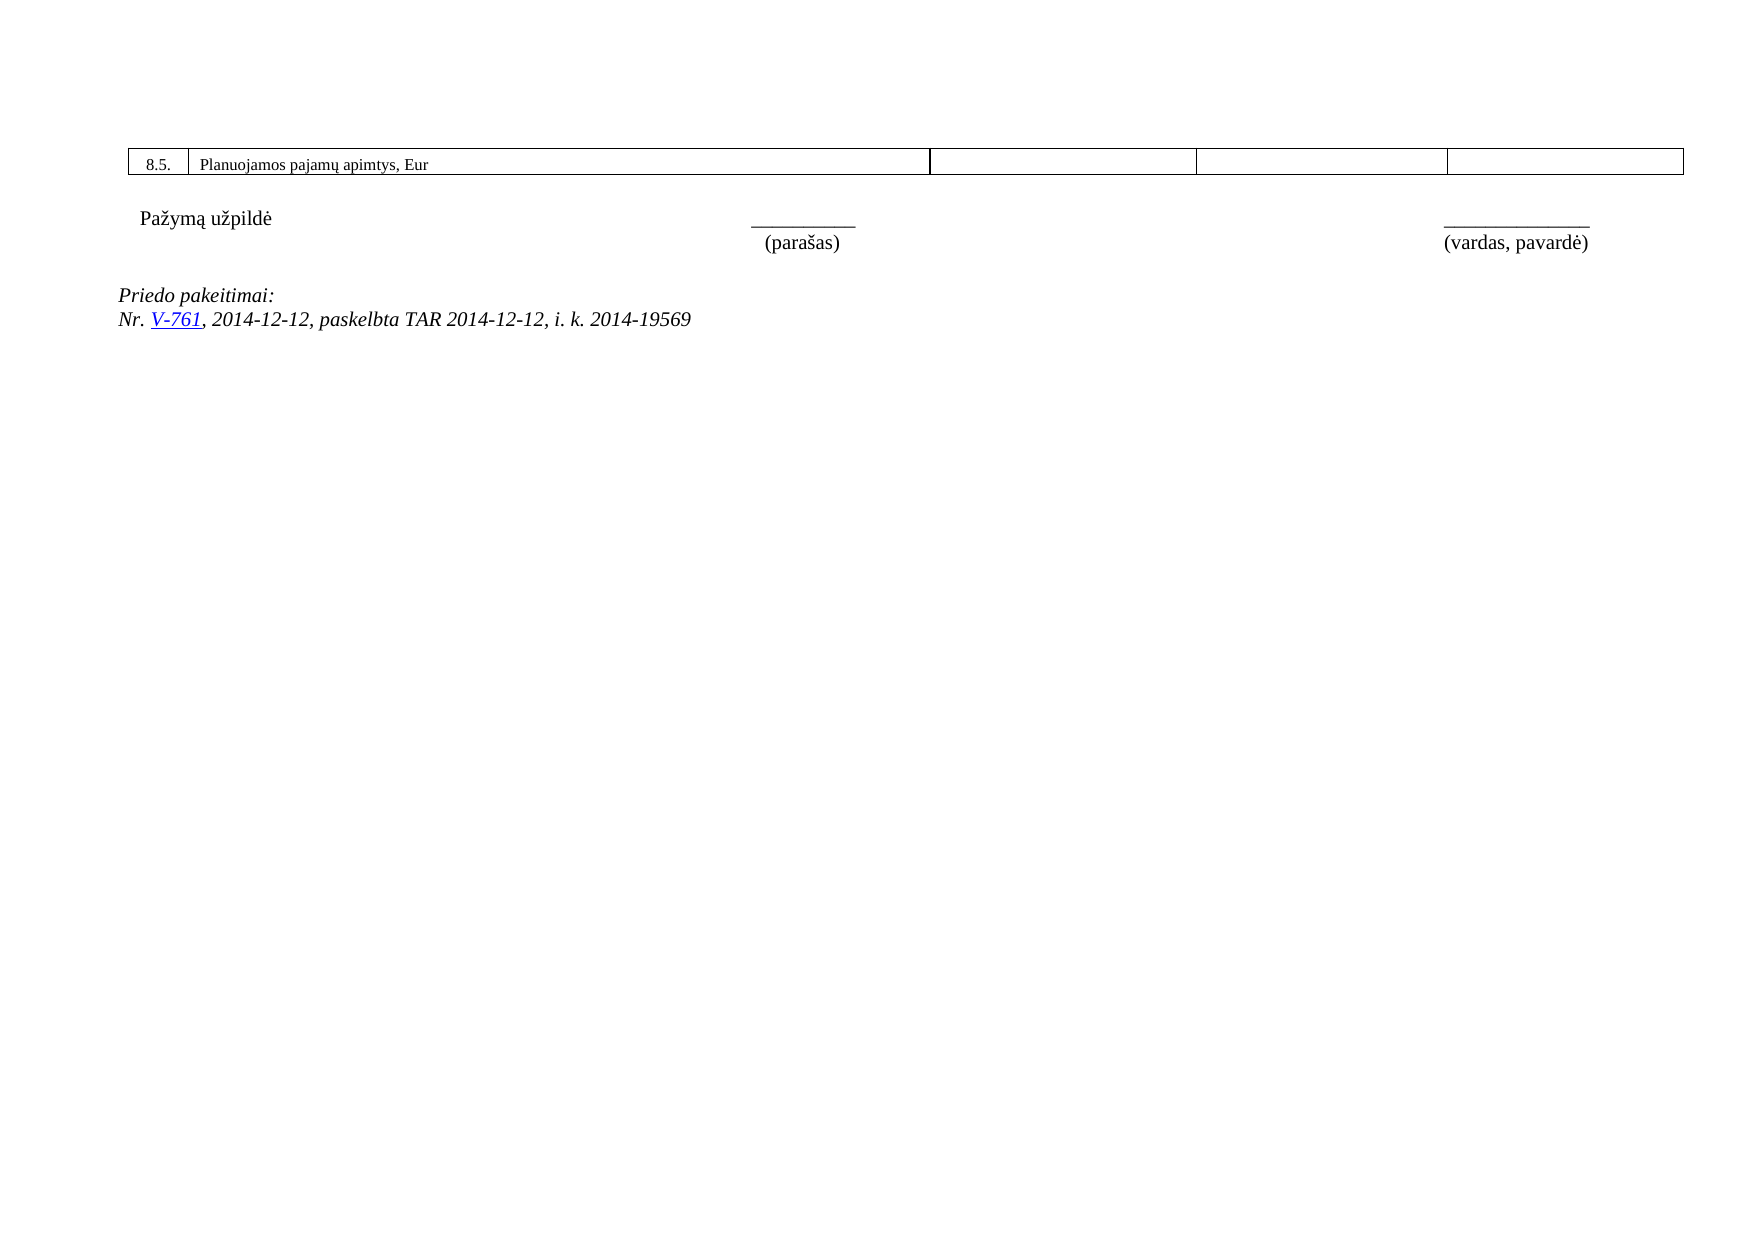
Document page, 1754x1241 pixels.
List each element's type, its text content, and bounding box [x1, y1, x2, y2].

table_cell [1197, 149, 1447, 174]
table_cell 8.5. [129, 149, 188, 174]
table_cell [188, 175, 930, 201]
table_cell [930, 175, 1140, 201]
text Nr. V-761, 2014-12-12, paskelbta TAR 2014-12-12, i. k. 2014-19569 [118, 307, 1636, 331]
table_cell [1344, 175, 1684, 201]
table_cell [931, 149, 1196, 174]
table_cell Planuojamos pajamų apimtys, Eur [189, 149, 929, 174]
table_cell [128, 175, 188, 201]
table_cell [1448, 149, 1683, 174]
table_cell Pažymą užpildė __________ ______________ (parašas) (vardas, pavardė) [128, 201, 1684, 254]
text Priedo pakeitimai: [118, 283, 1636, 307]
table_cell [1140, 175, 1344, 201]
